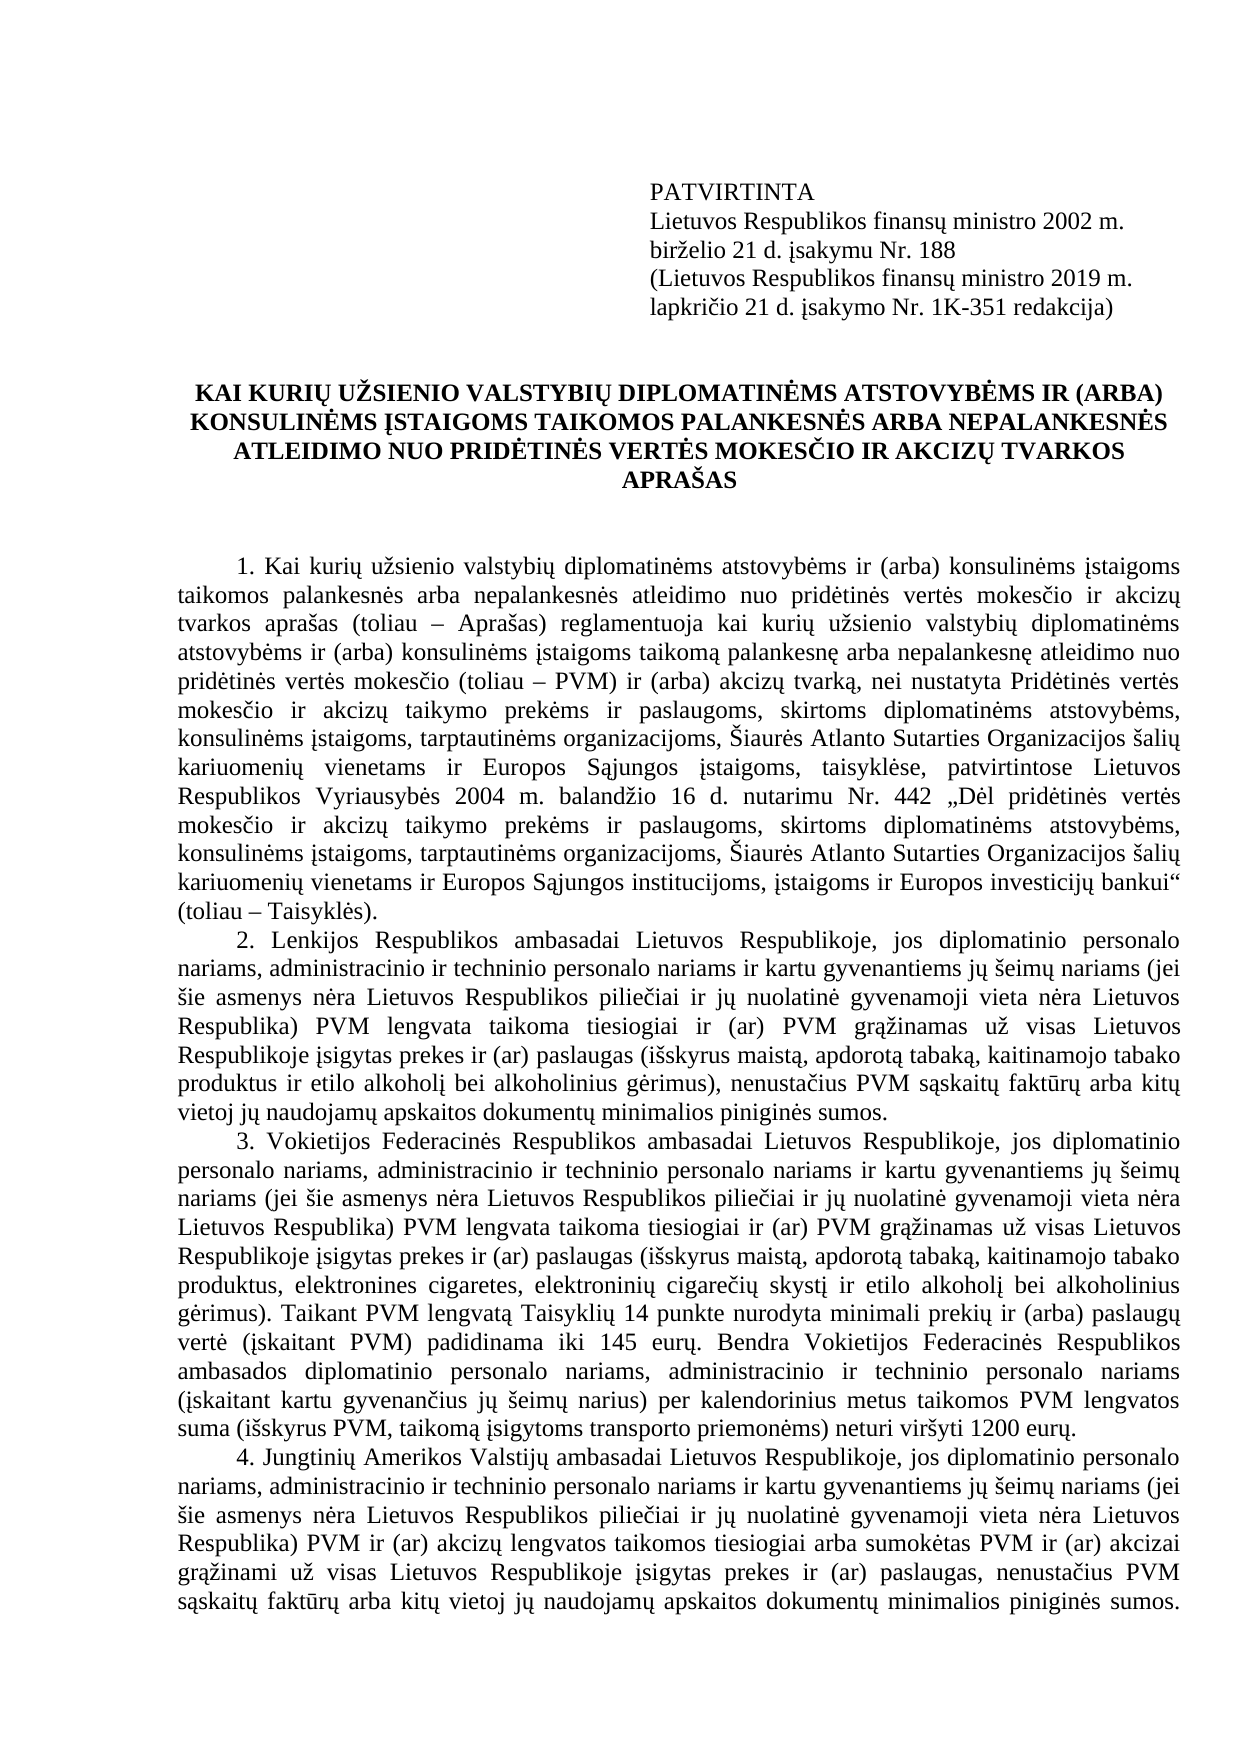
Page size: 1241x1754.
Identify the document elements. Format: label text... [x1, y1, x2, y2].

text lapkričio 21 d. įsakymo Nr. 1K-351 redakcija) [649, 292, 1181, 321]
text birželio 21 d. įsakymu Nr. 188 [649, 235, 1181, 263]
text KAI KURIŲ UŽSIENIO VALSTYBIŲ DIPLOMATINĖMS ATSTOVYBĖMS IR (ARBA) KONSULINĖMS ĮSTAIGOMS TAIKOMOS PALANKESNĖS ARBA NEPALANKESNĖS ATLEIDIMO NUO PRIDĖTINĖS VERTĖS MOKESČIO IR AKCIZŲ TVARKOS APRAŠAS [177, 378, 1181, 493]
text (Lietuvos Respublikos finansų ministro 2019 m. [649, 263, 1181, 292]
text 3. Vokietijos Federacinės Respublikos ambasadai Lietuvos Respublikoje, jos diplomatinio personalo nariams, administracinio ir techninio personalo nariams ir kartu gyvenantiems jų šeimų nariams (jei šie asmenys nėra Lietuvos Respublikos piliečiai ir jų nuolatinė gyvenamoji vieta nėra Lietuvos Respublika) PVM lengvata taikoma tiesiogiai ir (ar) PVM grąžinamas už visas Lietuvos Respublikoje įsigytas prekes ir (ar) paslaugas (išskyrus maistą, apdorotą tabaką, kaitinamojo tabako produktus, elektronines cigaretes, elektroninių cigarečių skystį ir etilo alkoholį bei alkoholinius gėrimus). Taikant PVM lengvatą Taisyklių 14 punkte nurodyta minimali prekių ir (arba) paslaugų vertė (įskaitant PVM) padidinama iki 145 eurų. Bendra Vokietijos Federacinės Respublikos ambasados diplomatinio personalo nariams, administracinio ir techninio personalo nariams (įskaitant kartu gyvenančius jų šeimų narius) per kalendorinius metus taikomos PVM lengvatos suma (išskyrus PVM, taikomą įsigytoms transporto priemonėms) neturi viršyti 1200 eurų. [177, 1126, 1181, 1442]
text 4. Jungtinių Amerikos Valstijų ambasadai Lietuvos Respublikoje, jos diplomatinio personalo nariams, administracinio ir techninio personalo nariams ir kartu gyvenantiems jų šeimų nariams (jei šie asmenys nėra Lietuvos Respublikos piliečiai ir jų nuolatinė gyvenamoji vieta nėra Lietuvos Respublika) PVM ir (ar) akcizų lengvatos taikomos tiesiogiai arba sumokėtas PVM ir (ar) akcizai grąžinami už visas Lietuvos Respublikoje įsigytas prekes ir (ar) paslaugas, nenustačius PVM sąskaitų faktūrų arba kitų vietoj jų naudojamų apskaitos dokumentų minimalios piniginės sumos. [177, 1442, 1181, 1615]
text 1. Kai kurių užsienio valstybių diplomatinėms atstovybėms ir (arba) konsulinėms įstaigoms taikomos palankesnės arba nepalankesnės atleidimo nuo pridėtinės vertės mokesčio ir akcizų tvarkos aprašas (toliau – Aprašas) reglamentuoja kai kurių užsienio valstybių diplomatinėms atstovybėms ir (arba) konsulinėms įstaigoms taikomą palankesnę arba nepalankesnę atleidimo nuo pridėtinės vertės mokesčio (toliau – PVM) ir (arba) akcizų tvarką, nei nustatyta Pridėtinės vertės mokesčio ir akcizų taikymo prekėms ir paslaugoms, skirtoms diplomatinėms atstovybėms, konsulinėms įstaigoms, tarptautinėms organizacijoms, Šiaurės Atlanto Sutarties Organizacijos šalių kariuomenių vienetams ir Europos Sąjungos įstaigoms, taisyklėse, patvirtintose Lietuvos Respublikos Vyriausybės 2004 m. balandžio 16 d. nutarimu Nr. 442 „Dėl pridėtinės vertės mokesčio ir akcizų taikymo prekėms ir paslaugoms, skirtoms diplomatinėms atstovybėms, konsulinėms įstaigoms, tarptautinėms organizacijoms, Šiaurės Atlanto Sutarties Organizacijos šalių kariuomenių vienetams ir Europos Sąjungos institucijoms, įstaigoms ir Europos investicijų bankui“ (toliau – Taisyklės). [177, 551, 1181, 925]
text Lietuvos Respublikos finansų ministro 2002 m. [649, 206, 1181, 235]
text 2. Lenkijos Respublikos ambasadai Lietuvos Respublikoje, jos diplomatinio personalo nariams, administracinio ir techninio personalo nariams ir kartu gyvenantiems jų šeimų nariams (jei šie asmenys nėra Lietuvos Respublikos piliečiai ir jų nuolatinė gyvenamoji vieta nėra Lietuvos Respublika) PVM lengvata taikoma tiesiogiai ir (ar) PVM grąžinamas už visas Lietuvos Respublikoje įsigytas prekes ir (ar) paslaugas (išskyrus maistą, apdorotą tabaką, kaitinamojo tabako produktus ir etilo alkoholį bei alkoholinius gėrimus), nenustačius PVM sąskaitų faktūrų arba kitų vietoj jų naudojamų apskaitos dokumentų minimalios piniginės sumos. [177, 925, 1181, 1126]
text PATVIRTINTA [649, 177, 1181, 206]
